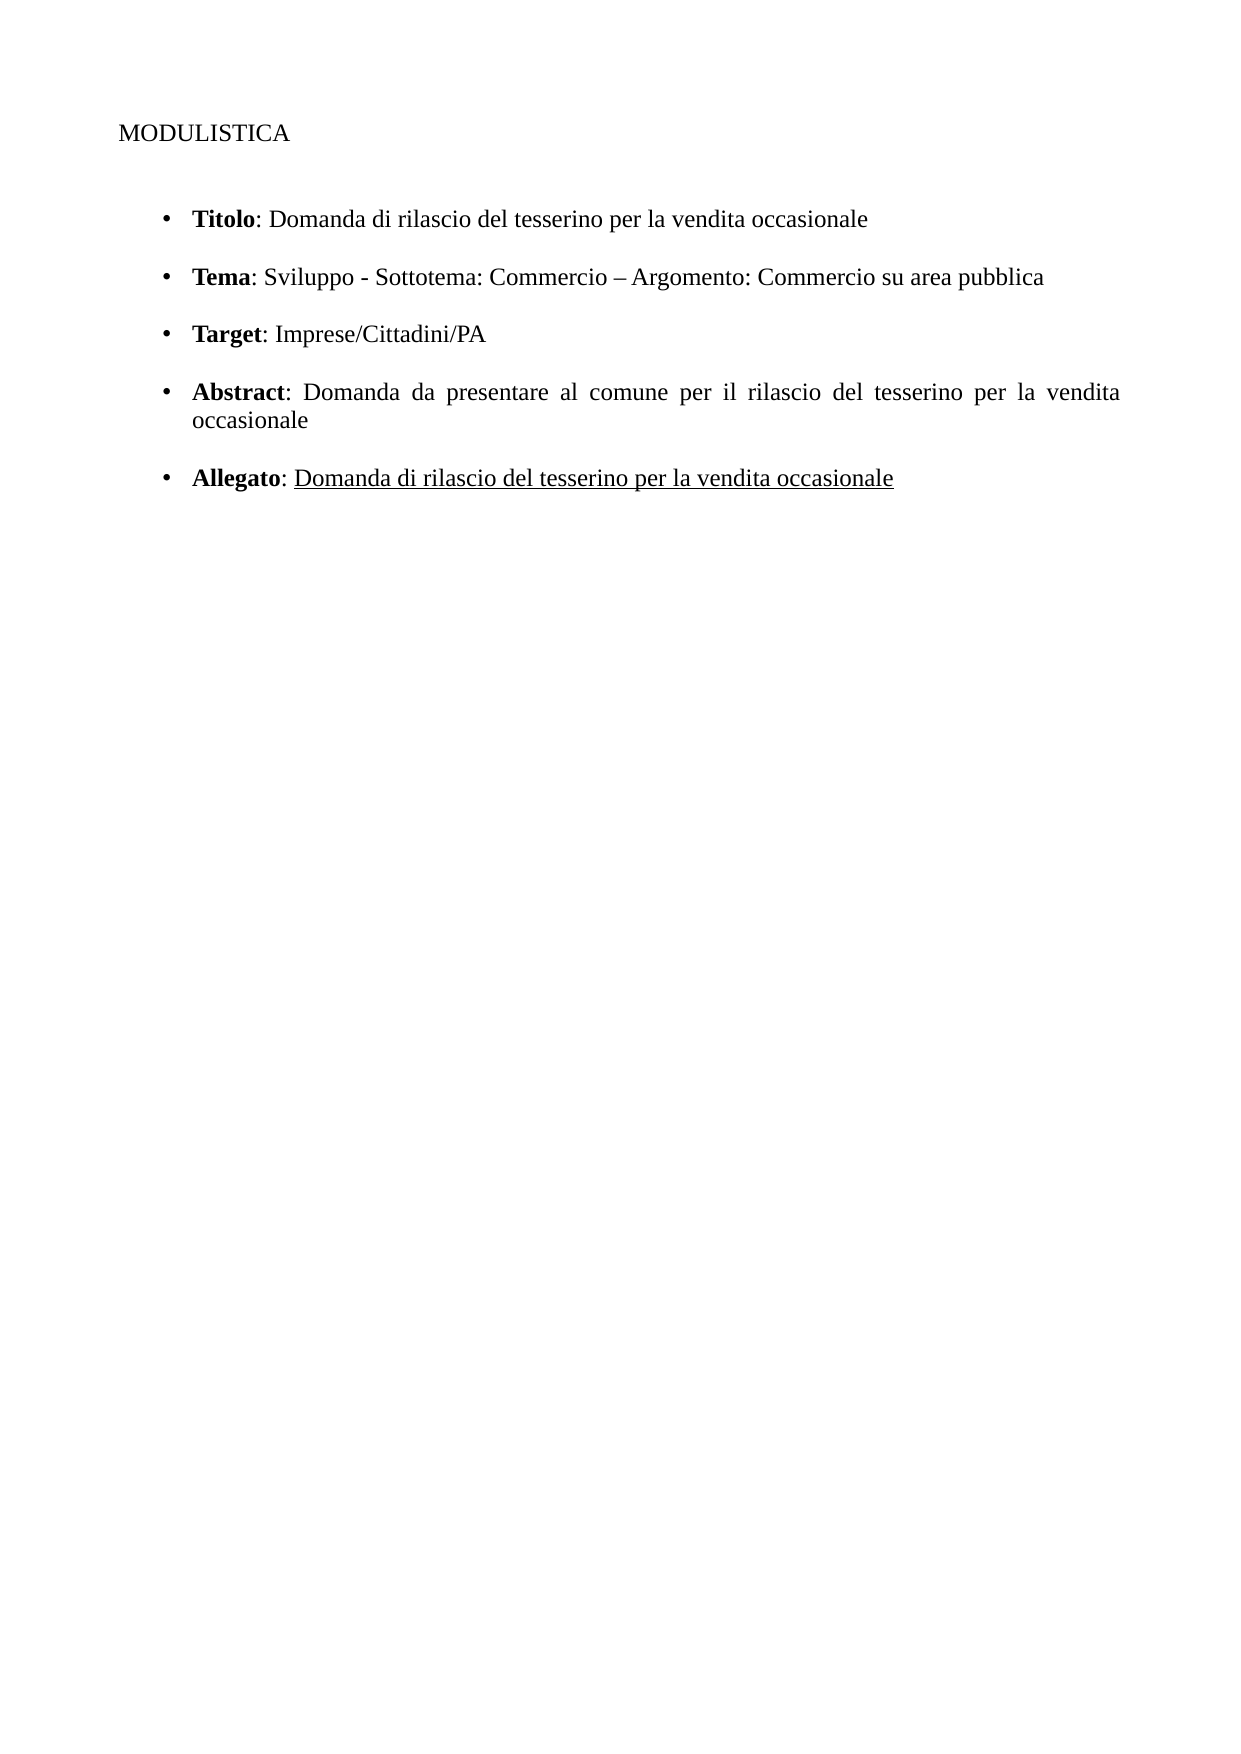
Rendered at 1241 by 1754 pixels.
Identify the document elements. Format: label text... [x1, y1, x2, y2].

list Abstract: Domanda da presentare al comune per il rilascio del tesserino per la vendita occasionale [162, 377, 1122, 434]
list Titolo: Domanda di rilascio del tesserino per la vendita occasionale [162, 204, 1122, 233]
list Target: Imprese/Cittadini/PA [162, 319, 1122, 348]
list Tema: Sviluppo - Sottotema: Commercio – Argomento: Commercio su area pubblica [162, 262, 1122, 291]
list Allegato: Domanda di rilascio del tesserino per la vendita occasionale [162, 463, 1122, 492]
text MODULISTICA [118, 118, 1122, 147]
